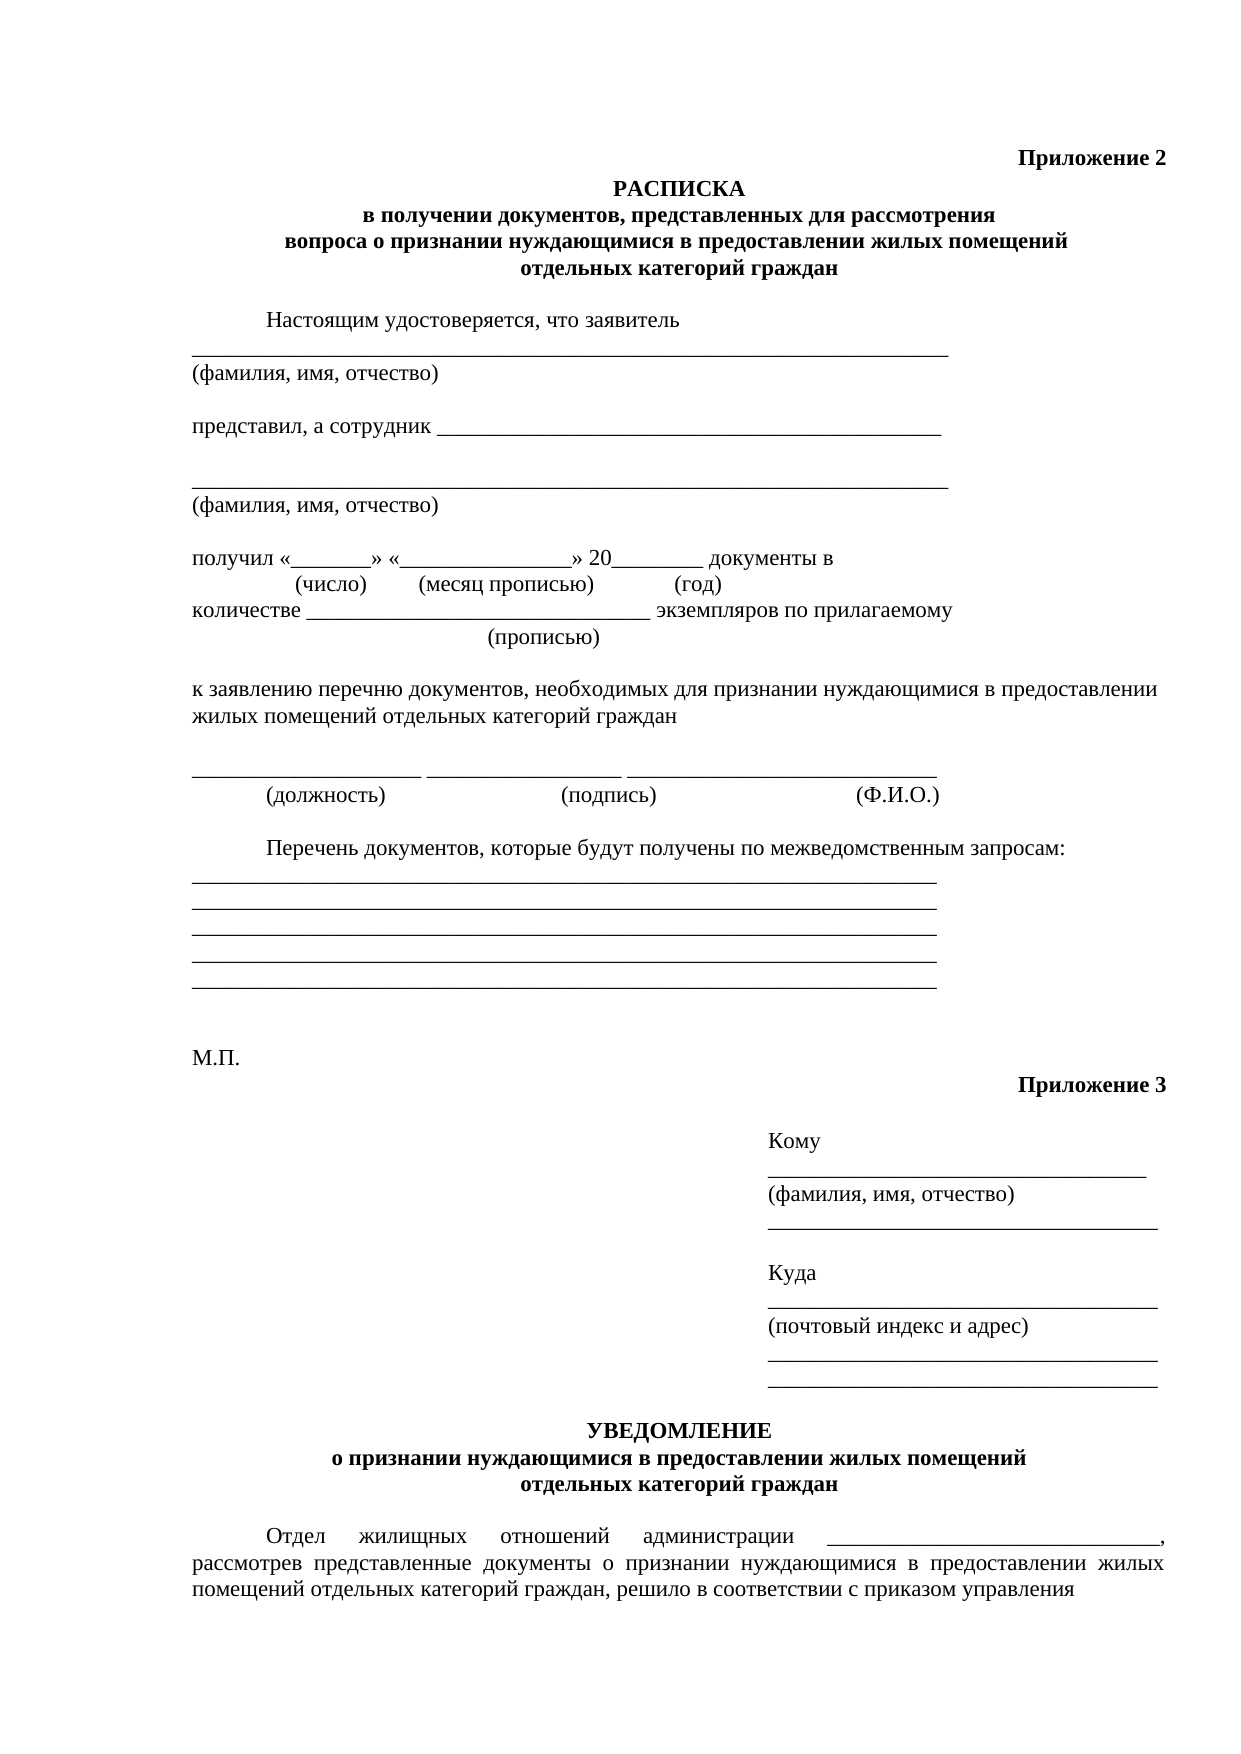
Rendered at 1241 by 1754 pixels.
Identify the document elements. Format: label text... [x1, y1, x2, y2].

text отдельных категорий граждан [192, 254, 1166, 280]
subtitle Приложение 2 [118, 144, 1166, 171]
text представил, а сотрудник ____________________________________________ [192, 412, 1166, 438]
text получил «_______» «_______________» 20________ документы в [192, 544, 1166, 570]
text __________________________________________________________________ [192, 464, 1166, 491]
text _________________________________________________________________ [192, 913, 1166, 939]
text УВЕДОМЛЕНИЕ [192, 1417, 1166, 1443]
text к заявлению перечню документов, необходимых для признании нуждающимися в предоставлении жилых помещений отдельных категорий граждан [192, 675, 1166, 728]
text Кому [768, 1127, 1166, 1154]
subtitle Приложение 3 [118, 1071, 1166, 1097]
text Настоящим удостоверяется, что заявитель __________________________________________________________________ [192, 306, 1166, 359]
text (фамилия, имя, отчество) [192, 491, 1166, 517]
text ____________________ _________________ ___________________________ [192, 754, 1166, 781]
text _________________________________________________________________ [192, 939, 1166, 965]
text РАСПИСКА [192, 175, 1166, 201]
text (почтовый индекс и адрес) [768, 1312, 1166, 1338]
text _________________________________ [768, 1154, 1166, 1180]
text _________________________________________________________________ [192, 860, 1166, 886]
text (число) (месяц прописью) (год) [192, 570, 1166, 596]
text __________________________________ [768, 1364, 1166, 1391]
text в получении документов, представленных для рассмотрения [192, 201, 1166, 227]
text __________________________________ [768, 1338, 1166, 1364]
text М.П. [192, 1044, 1166, 1071]
text (прописью) [413, 623, 1166, 649]
text __________________________________ [768, 1206, 1166, 1233]
text _________________________________________________________________ [192, 965, 1166, 992]
text Куда __________________________________ [768, 1259, 1166, 1312]
text вопроса о признании нуждающимися в предоставлении жилых помещений [192, 227, 1166, 254]
text отдельных категорий граждан [192, 1470, 1166, 1496]
text (должность) (подпись) (Ф.И.О.) [266, 781, 1166, 807]
text Перечень документов, которые будут получены по межведомственным запросам: [192, 833, 1166, 860]
text (фамилия, имя, отчество) [192, 359, 1166, 386]
text _________________________________________________________________ [192, 886, 1166, 913]
text о признании нуждающимися в предоставлении жилых помещений [192, 1443, 1166, 1470]
text Отдел жилищных отношений администрации _____________________________, рассмотрев представленные документы о признании нуждающимися в предоставлении жилых помещений отдельных категорий граждан, решило в соответствии с приказом управления [192, 1523, 1166, 1602]
text (фамилия, имя, отчество) [768, 1180, 1166, 1206]
text количестве ______________________________ экземпляров по прилагаемому [192, 596, 1166, 623]
